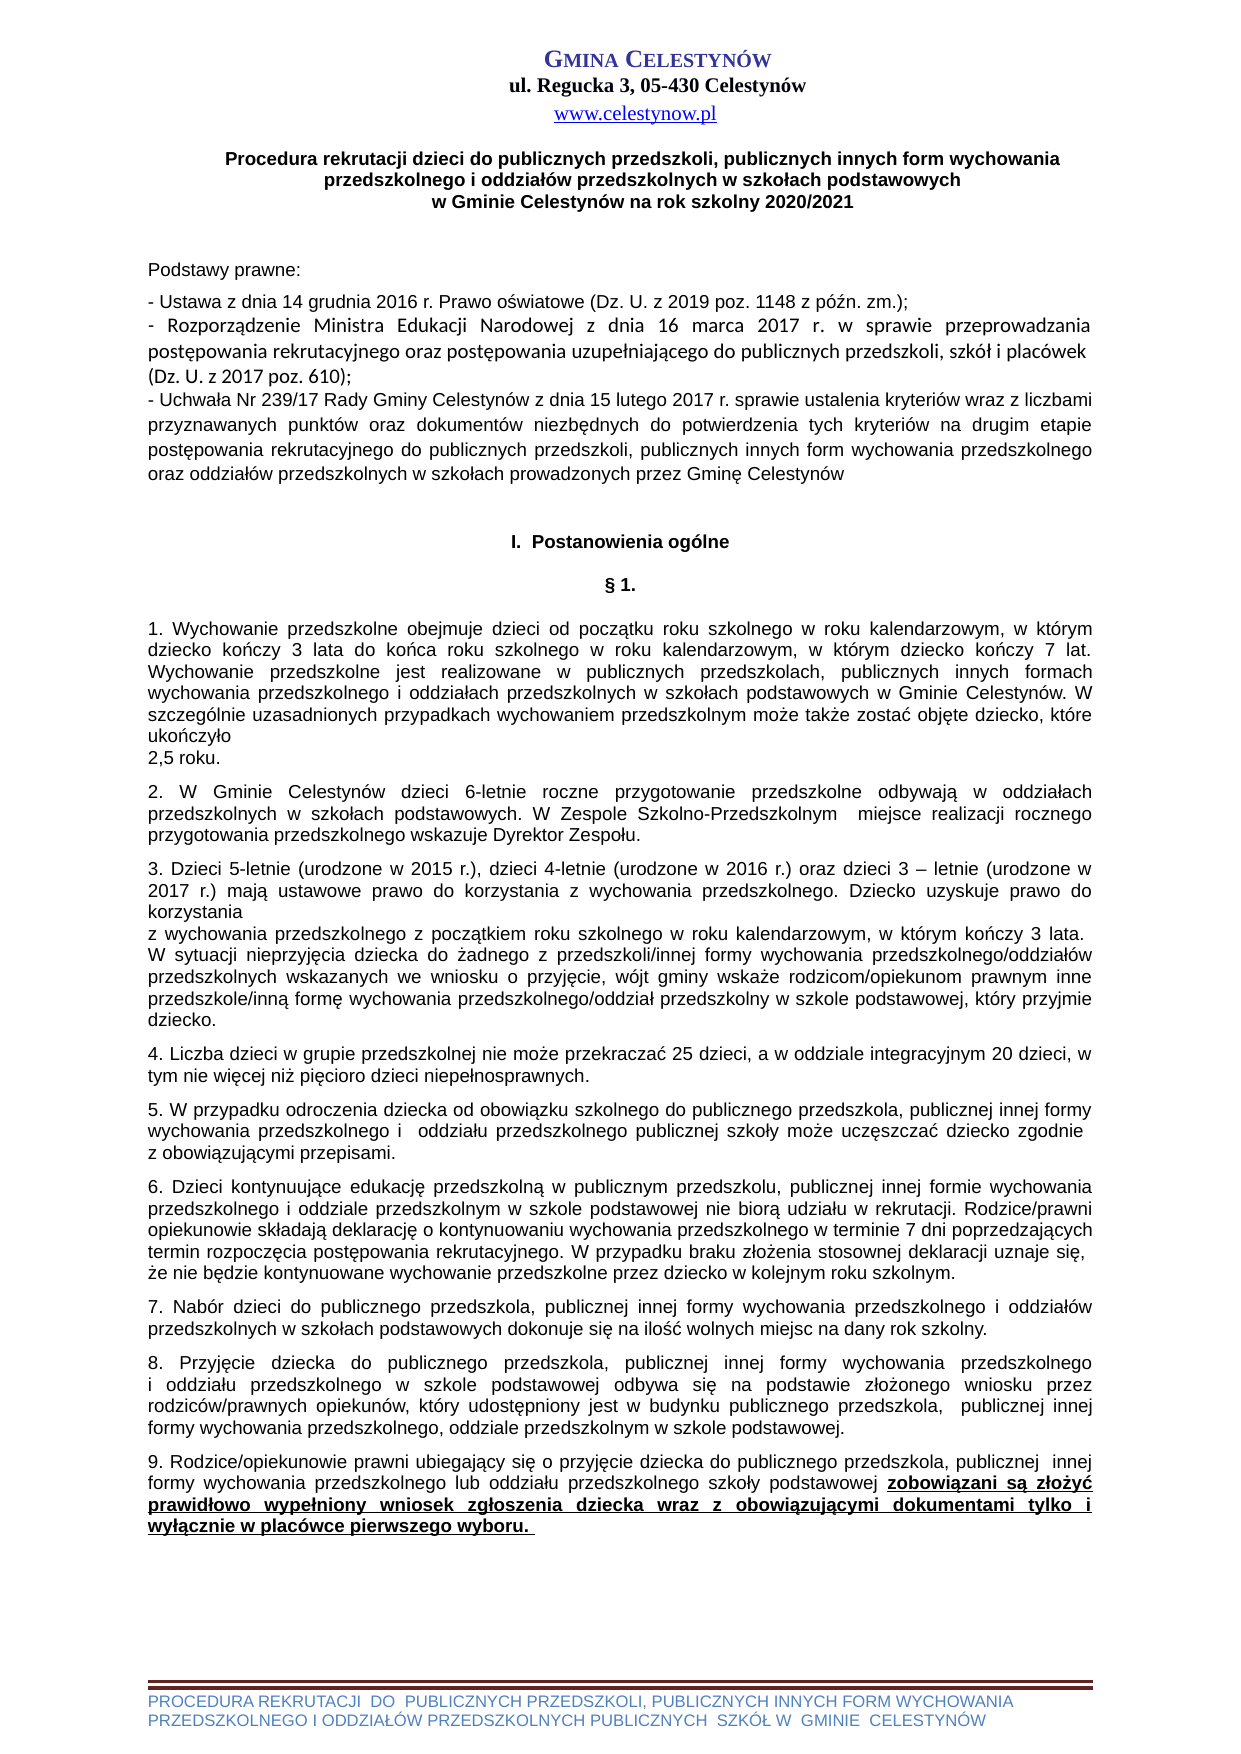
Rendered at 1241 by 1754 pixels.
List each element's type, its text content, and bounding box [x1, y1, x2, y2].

text - Ustawa z dnia 14 grudnia 2016 r. Prawo oświatowe (Dz. U. z 2019 poz. 1148 z późn. zm.); [148, 291, 1093, 313]
text 3. Dzieci 5-letnie (urodzone w 2015 r.), dzieci 4-letnie (urodzone w 2016 r.) oraz dzieci 3 – letnie (urodzone w 2017 r.) mają ustawowe prawo do korzystania z wychowania przedszkolnego. Dziecko uzyskuje prawo do korzystania z wychowania przedszkolnego z początkiem roku szkolnego w roku kalendarzowym, w którym kończy 3 lata. W sytuacji nieprzyjęcia dziecka do żadnego z przedszkoli/innej formy wychowania przedszkolnego/oddziałów przedszkolnych wskazanych we wniosku o przyjęcie, wójt gminy wskaże rodzicom/opiekunom prawnym inne przedszkole/inną formę wychowania przedszkolnego/oddział przedszkolny w szkole podstawowej, który przyjmie dziecko. [148, 858, 1093, 1031]
subtitle Procedura rekrutacji dzieci do publicznych przedszkoli, publicznych innych form wychowania przedszkolnego i oddziałów przedszkolnych w szkołach podstawowych w Gminie Celestynów na rok szkolny 2020/2021 [193, 147, 1093, 212]
text 7. Nabór dzieci do publicznego przedszkola, publicznej innej formy wychowania przedszkolnego i oddziałów przedszkolnych w szkołach podstawowych dokonuje się na ilość wolnych miejsc na dany rok szkolny. [148, 1296, 1093, 1339]
text 1. Wychowanie przedszkolne obejmuje dzieci od początku roku szkolnego w roku kalendarzowym, w którym dziecko kończy 3 lata do końca roku szkolnego w roku kalendarzowym, w którym dziecko kończy 7 lat. Wychowanie przedszkolne jest realizowane w publicznych przedszkolach, publicznych innych formach wychowania przedszkolnego i oddziałach przedszkolnych w szkołach podstawowych w Gminie Celestynów. W szczególnie uzasadnionych przypadkach wychowaniem przedszkolnym może także zostać objęte dziecko, które ukończyło 2,5 roku. [148, 617, 1093, 768]
subtitle - Rozporządzenie Ministra Edukacji Narodowej z dnia 16 marca 2017 r. w sprawie przeprowadzania postępowania rekrutacyjnego oraz postępowania uzupełniającego do publicznych przedszkoli, szkół i placówek (Dz. U. z 2017 poz. 610); [148, 313, 1093, 389]
text 6. Dzieci kontynuujące edukację przedszkolną w publicznym przedszkolu, publicznej innej formie wychowania przedszkolnego i oddziale przedszkolnym w szkole podstawowej nie biorą udziału w rekrutacji. Rodzice/prawni opiekunowie składają deklarację o kontynuowaniu wychowania przedszkolnego w terminie 7 dni poprzedzających termin rozpoczęcia postępowania rekrutacyjnego. W przypadku braku złożenia stosownej deklaracji uznaje się, że nie będzie kontynuowane wychowanie przedszkolne przez dziecko w kolejnym roku szkolnym. [148, 1176, 1093, 1284]
text 2. W Gminie Celestynów dzieci 6-letnie roczne przygotowanie przedszkolne odbywają w oddziałach przedszkolnych w szkołach podstawowych. W Zespole Szkolno-Przedszkolnym miejsce realizacji rocznego przygotowania przedszkolnego wskazuje Dyrektor Zespołu. [148, 781, 1093, 846]
text - Uchwała Nr 239/17 Rady Gminy Celestynów z dnia 15 lutego 2017 r. sprawie ustalenia kryteriów wraz z liczbami przyznawanych punktów oraz dokumentów niezbędnych do potwierdzenia tych kryteriów na drugim etapie postępowania rekrutacyjnego do publicznych przedszkoli, publicznych innych form wychowania przedszkolnego oraz oddziałów przedszkolnych w szkołach prowadzonych przez Gminę Celestynów [148, 389, 1093, 485]
text Podstawy prawne: [148, 259, 1093, 280]
text 8. Przyjęcie dziecka do publicznego przedszkola, publicznej innej formy wychowania przedszkolnego i oddziału przedszkolnego w szkole podstawowej odbywa się na podstawie złożonego wniosku przez rodziców/prawnych opiekunów, który udostępniony jest w budynku publicznego przedszkola, publicznej innej formy wychowania przedszkolnego, oddziale przedszkolnym w szkole podstawowej. [148, 1352, 1093, 1438]
text 4. Liczba dzieci w grupie przedszkolnej nie może przekraczać 25 dzieci, a w oddziale integracyjnym 20 dzieci, w tym nie więcej niż pięcioro dzieci niepełnosprawnych. [148, 1043, 1093, 1086]
text § 1. [148, 574, 1093, 596]
text 9. Rodzice/opiekunowie prawni ubiegający się o przyjęcie dziecka do publicznego przedszkola, publicznej innej formy wychowania przedszkolnego lub oddziału przedszkolnego szkoły podstawowej zobowiązani są złożyć prawidłowo wypełniony wniosek zgłoszenia dziecka wraz z obowiązującymi dokumentami tylko i wyłącznie w placówce pierwszego wyboru. [148, 1451, 1093, 1537]
text I. Postanowienia ogólne [148, 531, 1093, 553]
text 5. W przypadku odroczenia dziecka od obowiązku szkolnego do publicznego przedszkola, publicznej innej formy wychowania przedszkolnego i oddziału przedszkolnego publicznej szkoły może uczęszczać dziecko zgodnie z obowiązującymi przepisami. [148, 1099, 1093, 1163]
